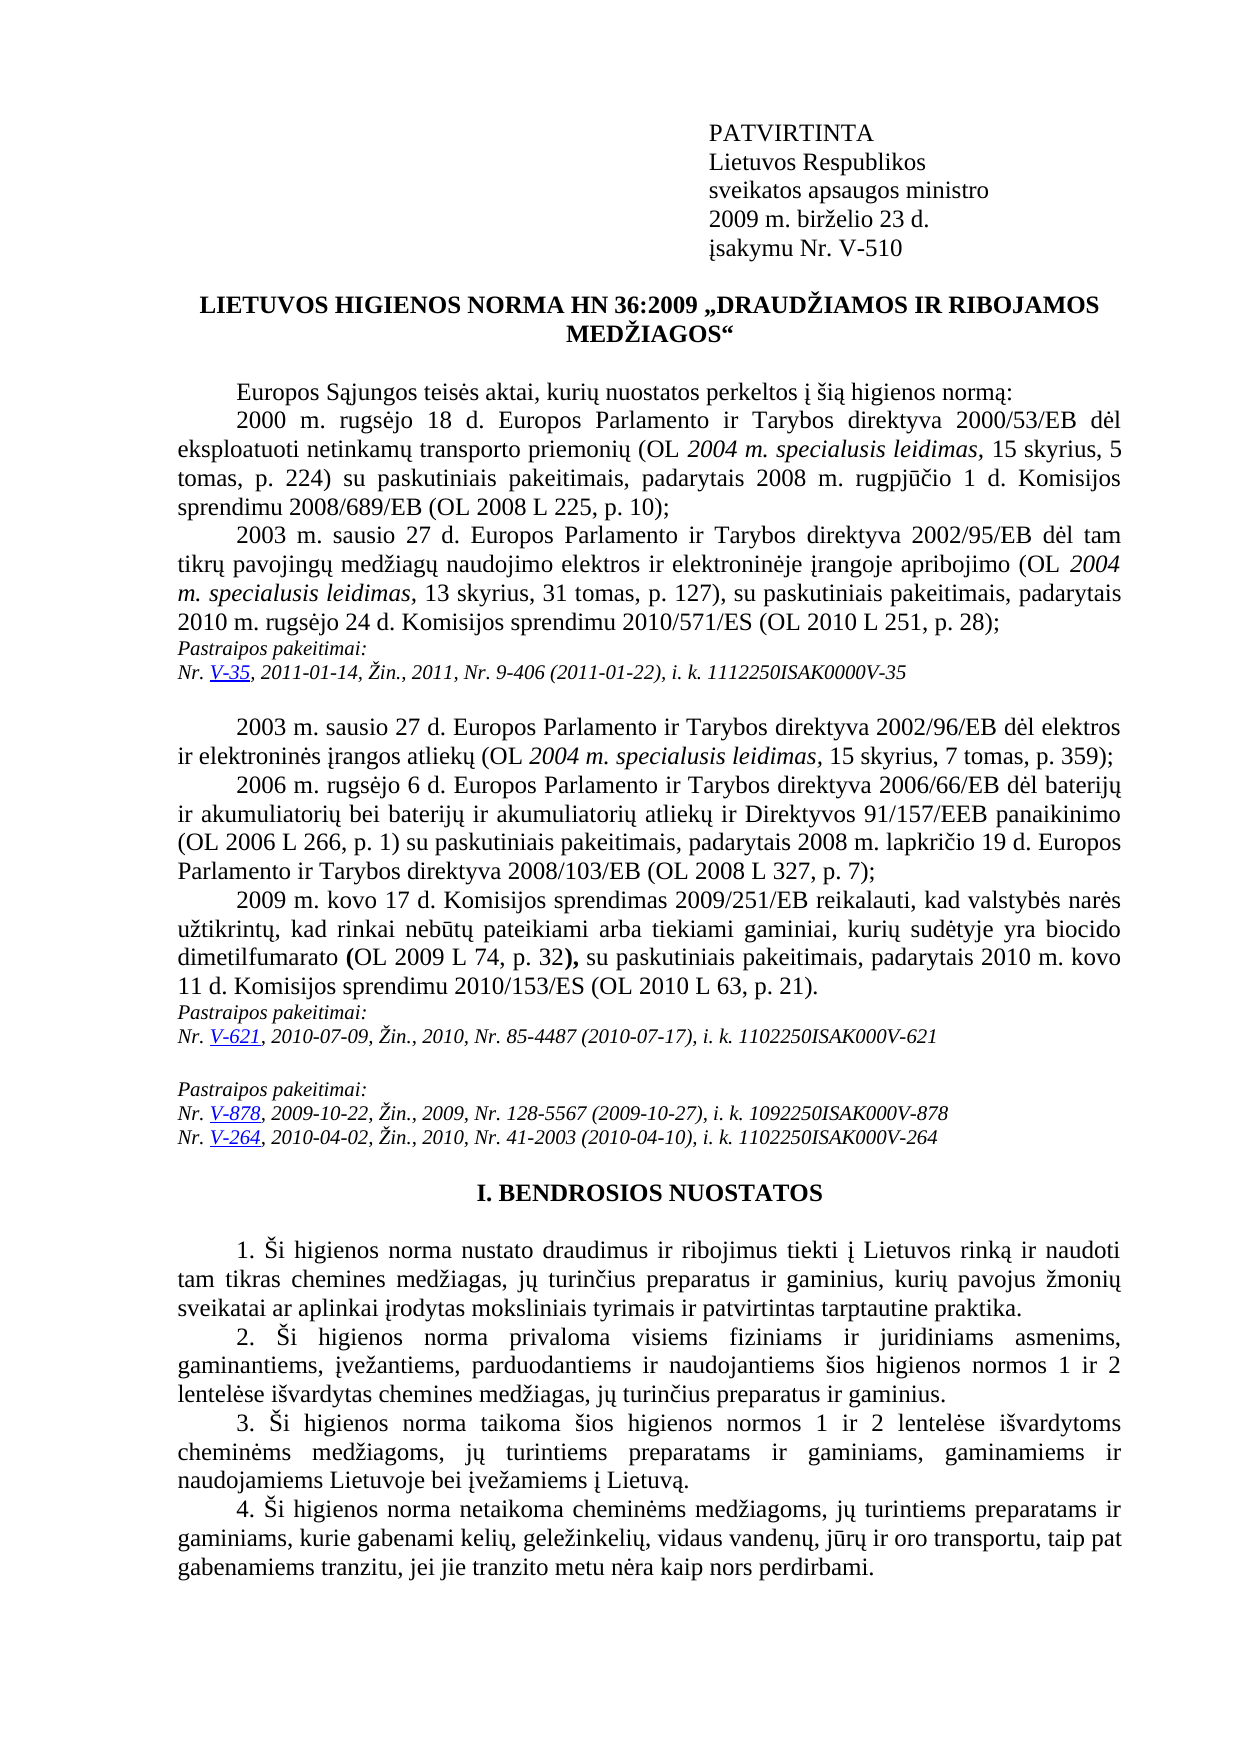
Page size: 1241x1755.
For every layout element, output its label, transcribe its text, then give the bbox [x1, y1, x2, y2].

text I. BENDROSIOS NUOSTATOS [177, 1178, 1122, 1207]
text 3. Ši higienos norma taikoma šios higienos normos 1 ir 2 lentelėse išvardytoms cheminėms medžiagoms, jų turintiems preparatams ir gaminiams, gaminamiems ir naudojamiems Lietuvoje bei įvežamiems į Lietuvą. [177, 1408, 1122, 1494]
text 1. Ši higienos norma nustato draudimus ir ribojimus tiekti į Lietuvos rinką ir naudoti tam tikras chemines medžiagas, jų turinčius preparatus ir gaminius, kurių pavojus žmonių sveikatai ar aplinkai įrodytas moksliniais tyrimais ir patvirtintas tarptautine praktika. [177, 1235, 1122, 1322]
text Nr. V-878, 2009-10-22, Žin., 2009, Nr. 128-5567 (2009-10-27), i. k. 1092250ISAK000V-878 [177, 1101, 1122, 1125]
text Nr. V-621, 2010-07-09, Žin., 2010, Nr. 85-4487 (2010-07-17), i. k. 1102250ISAK000V-621 [177, 1024, 1122, 1048]
text 4. Ši higienos norma netaikoma cheminėms medžiagoms, jų turintiems preparatams ir gaminiams, kurie gabenami kelių, geležinkelių, vidaus vandenų, jūrų ir oro transportu, taip pat gabenamiems tranzitu, jei jie tranzito metu nėra kaip nors perdirbami. [177, 1494, 1122, 1580]
text sveikatos apsaugos ministro [177, 176, 1122, 204]
text lietuvos higienos norma hn 36:2009 „Draudžiamos ir ribojamos medžiagos“ [177, 291, 1122, 348]
text Lietuvos Respublikos [177, 147, 1122, 176]
text 2006 m. rugsėjo 6 d. Europos Parlamento ir Tarybos direktyva 2006/66/EB dėl baterijų ir akumuliatorių bei baterijų ir akumuliatorių atliekų ir Direktyvos 91/157/EEB panaikinimo (OL 2006 L 266, p. 1) su paskutiniais pakeitimais, padarytais 2008 m. lapkričio 19 d. Europos Parlamento ir Tarybos direktyva 2008/103/EB (OL 2008 L 327, p. 7); [177, 770, 1122, 885]
text Pastraipos pakeitimai: [177, 636, 1122, 660]
text 2000 m. rugsėjo 18 d. Europos Parlamento ir Tarybos direktyva 2000/53/EB dėl eksploatuoti netinkamų transporto priemonių (OL 2004 m. specialusis leidimas, 15 skyrius, 5 tomas, p. 224) su paskutiniais pakeitimais, padarytais 2008 m. rugpjūčio 1 d. Komisijos sprendimu 2008/689/EB (OL 2008 L 225, p. 10); [177, 406, 1122, 521]
text 2. Ši higienos norma privaloma visiems fiziniams ir juridiniams asmenims, gaminantiems, įvežantiems, parduodantiems ir naudojantiems šios higienos normos 1 ir 2 lentelėse išvardytas chemines medžiagas, jų turinčius preparatus ir gaminius. [177, 1322, 1122, 1408]
text įsakymu Nr. V-510 [177, 233, 1122, 262]
text Pastraipos pakeitimai: [177, 1077, 1122, 1101]
text Nr. V-264, 2010-04-02, Žin., 2010, Nr. 41-2003 (2010-04-10), i. k. 1102250ISAK000V-264 [177, 1125, 1122, 1149]
text 2009 m. kovo 17 d. Komisijos sprendimas 2009/251/EB reikalauti, kad valstybės narės užtikrintų, kad rinkai nebūtų pateikiami arba tiekiami gaminiai, kurių sudėtyje yra biocido dimetilfumarato (OL 2009 L 74, p. 32), su paskutiniais pakeitimais, padarytais 2010 m. kovo 11 d. Komisijos sprendimu 2010/153/ES (OL 2010 L 63, p. 21). [177, 885, 1122, 1000]
text Nr. V-35, 2011-01-14, Žin., 2011, Nr. 9-406 (2011-01-22), i. k. 1112250ISAK0000V-35 [177, 660, 1122, 684]
text 2009 m. birželio 23 d. [177, 204, 1122, 233]
text 2003 m. sausio 27 d. Europos Parlamento ir Tarybos direktyva 2002/96/EB dėl elektros ir elektroninės įrangos atliekų (OL 2004 m. specialusis leidimas, 15 skyrius, 7 tomas, p. 359); [177, 712, 1122, 770]
text PATVIRTINTA [709, 118, 1122, 147]
text Europos Sąjungos teisės aktai, kurių nuostatos perkeltos į šią higienos normą: [177, 377, 1122, 406]
text 2003 m. sausio 27 d. Europos Parlamento ir Tarybos direktyva 2002/95/EB dėl tam tikrų pavojingų medžiagų naudojimo elektros ir elektroninėje įrangoje apribojimo (OL 2004 m. specialusis leidimas, 13 skyrius, 31 tomas, p. 127), su paskutiniais pakeitimais, padarytais 2010 m. rugsėjo 24 d. Komisijos sprendimu 2010/571/ES (OL 2010 L 251, p. 28); [177, 521, 1122, 636]
text Pastraipos pakeitimai: [177, 1000, 1122, 1024]
